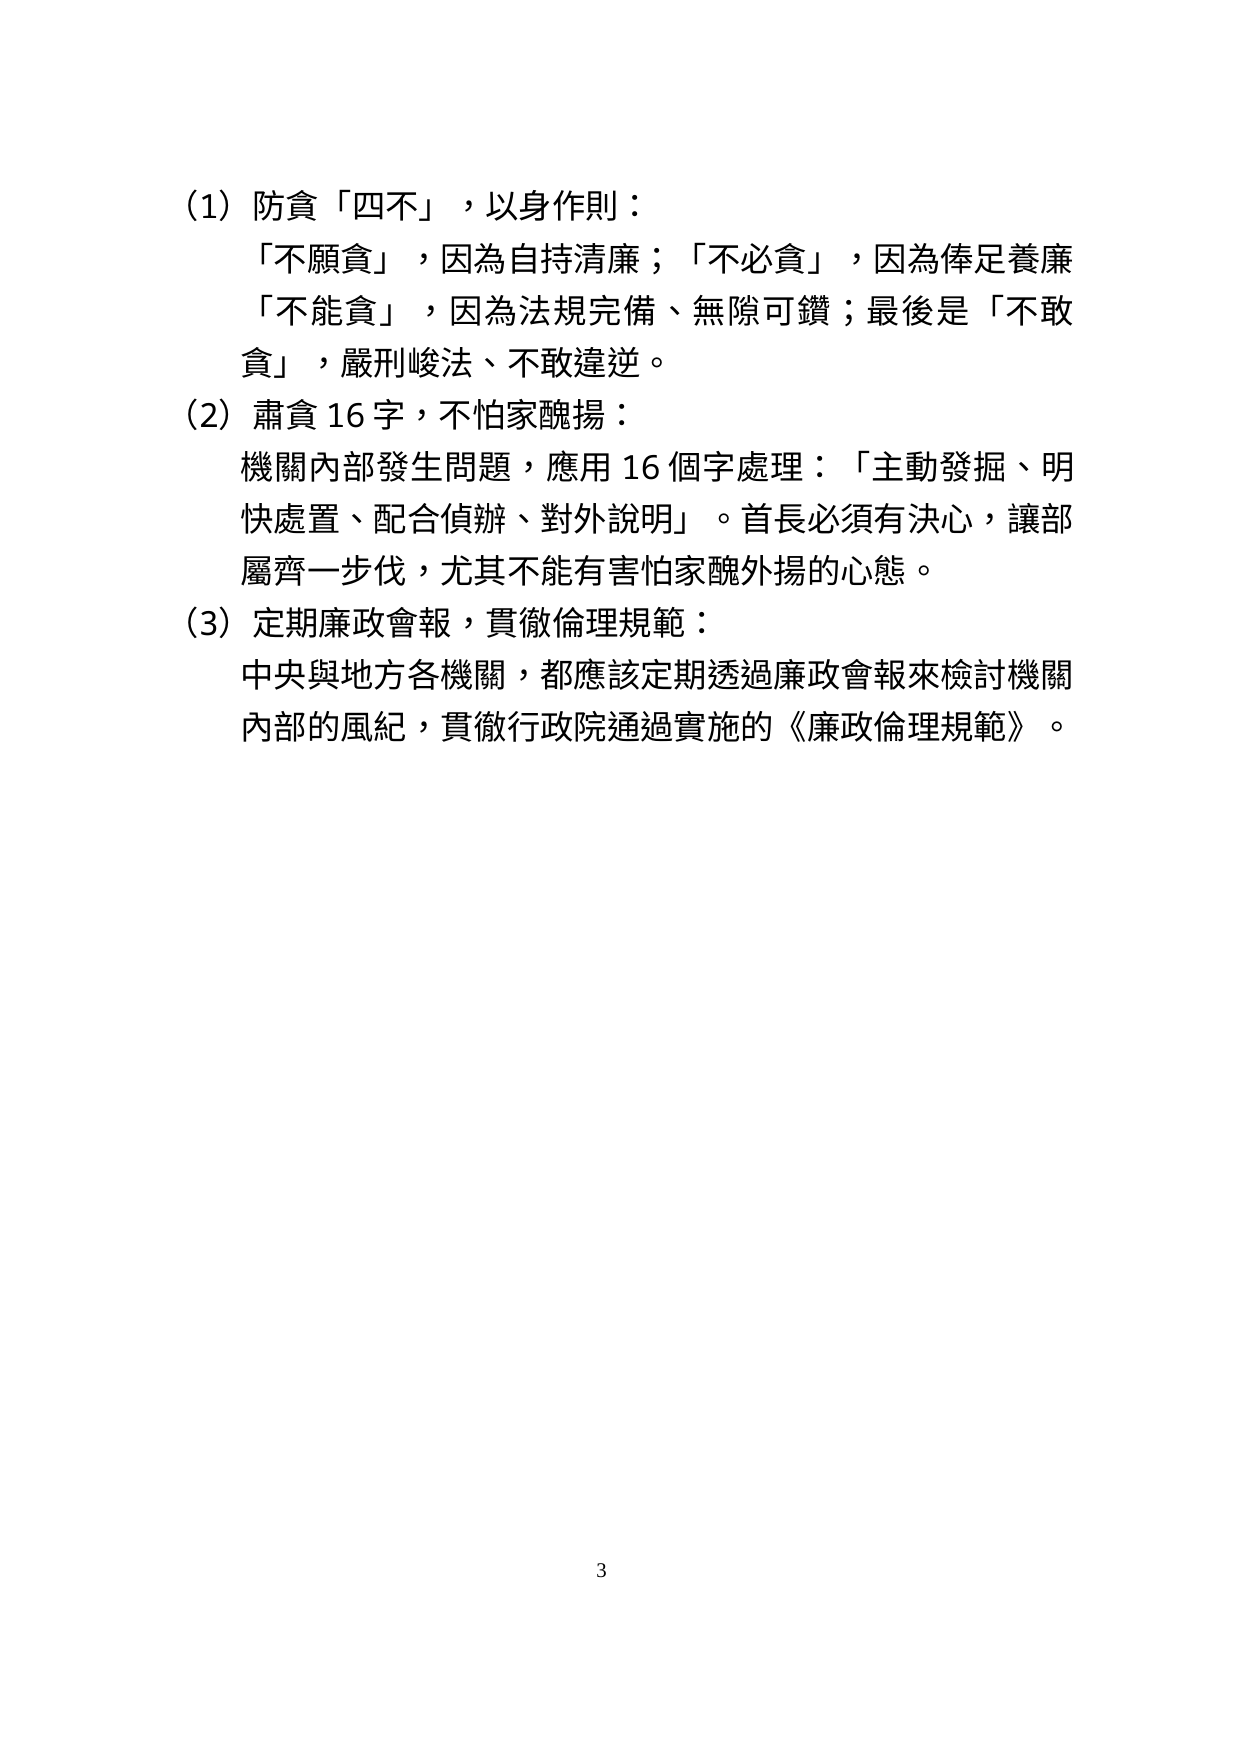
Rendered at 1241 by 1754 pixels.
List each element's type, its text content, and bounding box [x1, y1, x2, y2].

text （1）防貪「四不」，以身作則： [165, 177, 1075, 229]
text 「不願貪」，因為自持清廉；「不必貪」，因為俸足養廉；「不能貪」，因為法規完備、無隙可鑽；最後是「不敢貪」，嚴刑峻法、不敢違逆。 [240, 229, 1075, 386]
text 中央與地方各機關，都應該定期透過廉政會報來檢討機關內部的風紀，貫徹行政院通過實施的《廉政倫理規範》。 [240, 646, 1075, 750]
text （3）定期廉政會報，貫徹倫理規範： [165, 594, 1075, 646]
text （2）肅貪16字，不怕家醜揚： [165, 386, 1075, 438]
text 機關內部發生問題，應用16個字處理：「主動發掘、明快處置、配合偵辦、對外說明」。首長必須有決心，讓部屬齊一步伐，尤其不能有害怕家醜外揚的心態。 [240, 438, 1075, 594]
